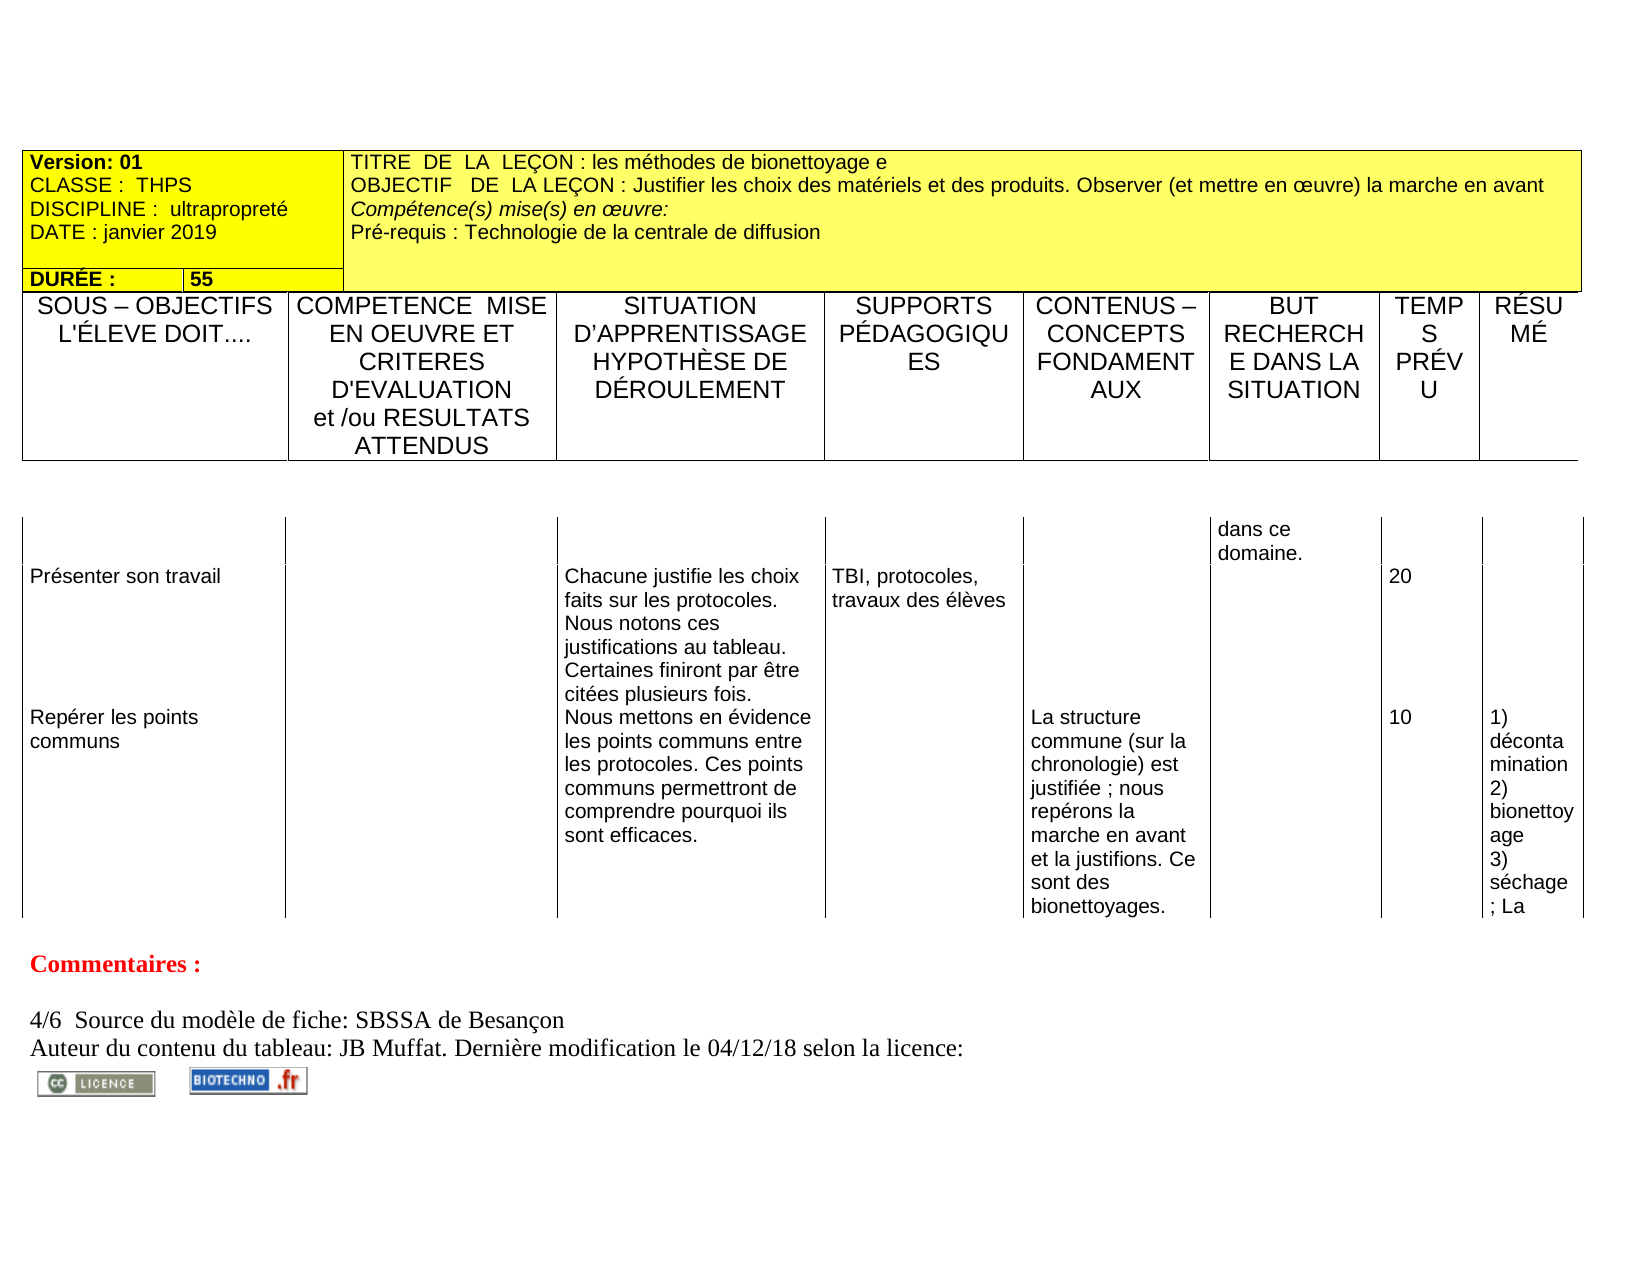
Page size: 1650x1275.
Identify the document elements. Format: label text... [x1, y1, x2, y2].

table_cell Repérer les points communs [23, 706, 285, 918]
table_cell Nous mettons en évidence les points communs entre les protocoles. Ces points communs permettront de comprendre pourquoi ils sont efficaces. [558, 706, 824, 918]
table_cell TBI, protocoles, travaux des élèves [826, 565, 1023, 918]
table_cell [286, 517, 557, 564]
table_cell [558, 517, 824, 564]
table_cell [1024, 565, 1210, 706]
table_cell [1483, 565, 1583, 706]
table_cell La structure commune (sur la chronologie) est justifiée ; nous repérons la marche en avant et la justifions. Ce sont des bionettoyages. [1024, 706, 1210, 918]
table_cell [286, 706, 557, 918]
table_cell [1211, 706, 1381, 918]
table_cell [1024, 517, 1210, 564]
table_cell Chacune justifie les choix faits sur les protocoles. Nous notons ces justifications au tableau. Certaines finiront par être citées plusieurs fois. [558, 565, 824, 706]
table_cell Présenter son travail [23, 565, 285, 706]
table_cell 20 [1382, 565, 1482, 706]
table_cell [1483, 517, 1583, 564]
table_cell [23, 517, 285, 564]
table_cell dans ce domaine. [1211, 517, 1381, 564]
table_cell 1) décontamination 2) bionettoyage 3) séchage ; La [1483, 706, 1583, 918]
picture [37, 1071, 156, 1097]
table_cell [286, 565, 557, 706]
table_cell 10 [1382, 706, 1482, 918]
table_cell [826, 517, 1023, 564]
picture [189, 1067, 308, 1095]
table_cell [1382, 517, 1482, 564]
table_cell [1211, 565, 1381, 706]
